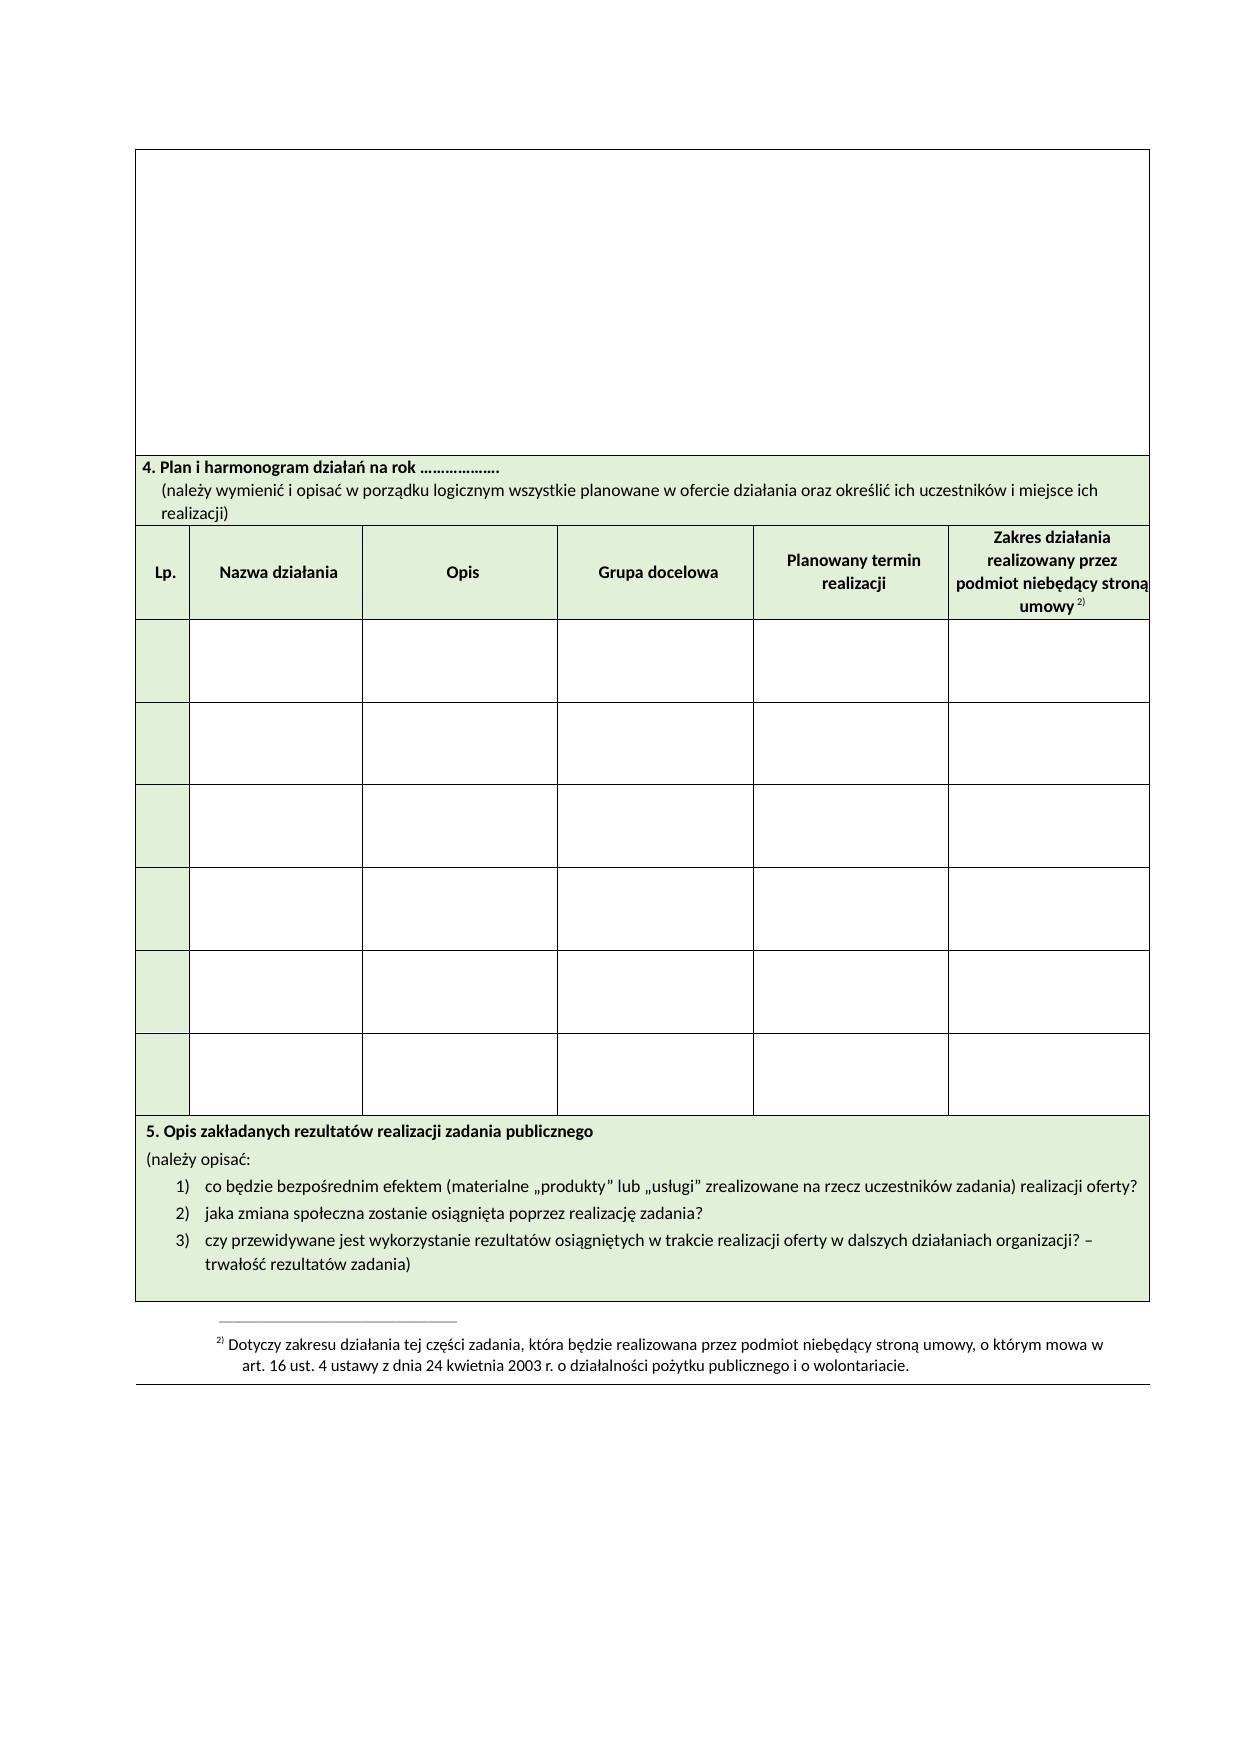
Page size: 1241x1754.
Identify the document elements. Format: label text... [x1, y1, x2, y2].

table_cell [136, 150, 1149, 455]
table_cell [136, 785, 189, 867]
table_cell [949, 785, 1149, 867]
table_cell [949, 868, 1149, 950]
table_cell Zakres działania realizowany przez podmiot niebędący stroną umowy 2) [949, 526, 1149, 619]
table_cell [949, 1034, 1149, 1115]
table_cell [558, 1034, 753, 1115]
table_cell [558, 868, 753, 950]
table_cell [190, 951, 362, 1032]
table_cell Planowany termin realizacji [754, 526, 948, 619]
table_cell 5. Opis zakładanych rezultatów realizacji zadania publicznego (należy opisać: 1) co będzie bezpośrednim efektem (materialne „produkty” lub „usługi” zrealizowane na rzecz uczestników zadania) realizacji oferty? 2) jaka zmiana społeczna zostanie osiągnięta poprzez realizację zadania? 3) czy przewidywane jest wykorzystanie rezultatów osiągniętych w trakcie realizacji oferty w dalszych działaniach organizacji? – trwałość rezultatów zadania) [136, 1116, 1149, 1301]
table_cell [136, 620, 189, 702]
table_cell [754, 703, 948, 784]
table_cell Opis [363, 526, 557, 619]
table_cell [363, 868, 557, 950]
table_cell [136, 1034, 189, 1115]
table_cell [136, 868, 189, 950]
table_cell [190, 1034, 362, 1115]
table_cell Lp. [136, 526, 189, 619]
table_cell [190, 703, 362, 784]
table_cell 4. Plan i harmonogram działań na rok ………………. (należy wymienić i opisać w porządku logicznym wszystkie planowane w ofercie działania oraz określić ich uczestników i miejsce ich realizacji) [136, 456, 1149, 525]
table_cell Nazwa działania [190, 526, 362, 619]
table_cell [363, 951, 557, 1032]
table_cell [558, 951, 753, 1032]
table_cell [754, 1034, 948, 1115]
table_cell __________________________________________________ 2) Dotyczy zakresu działania tej części zadania, która będzie realizowana przez podmiot niebędący stroną umowy, o którym mowa w art. 16 ust. 4 ustawy z dnia 24 kwietnia 2003 r. o działalności pożytku publicznego i o wolontariacie. [136, 1302, 1150, 1384]
table_cell [949, 703, 1149, 784]
table_cell [754, 868, 948, 950]
table_cell [754, 951, 948, 1032]
table_cell [363, 703, 557, 784]
table_cell [754, 785, 948, 867]
table_cell [558, 703, 753, 784]
table_cell [949, 620, 1149, 702]
table_cell [949, 951, 1149, 1032]
table_cell [558, 620, 753, 702]
table_cell Grupa docelowa [558, 526, 753, 619]
table_cell [190, 620, 362, 702]
table_cell [136, 951, 189, 1032]
table_cell [363, 785, 557, 867]
table_cell [363, 1034, 557, 1115]
table_cell [363, 620, 557, 702]
table_cell [558, 785, 753, 867]
table_cell [754, 620, 948, 702]
table_cell [136, 703, 189, 784]
table_cell [190, 785, 362, 867]
table_cell [190, 868, 362, 950]
